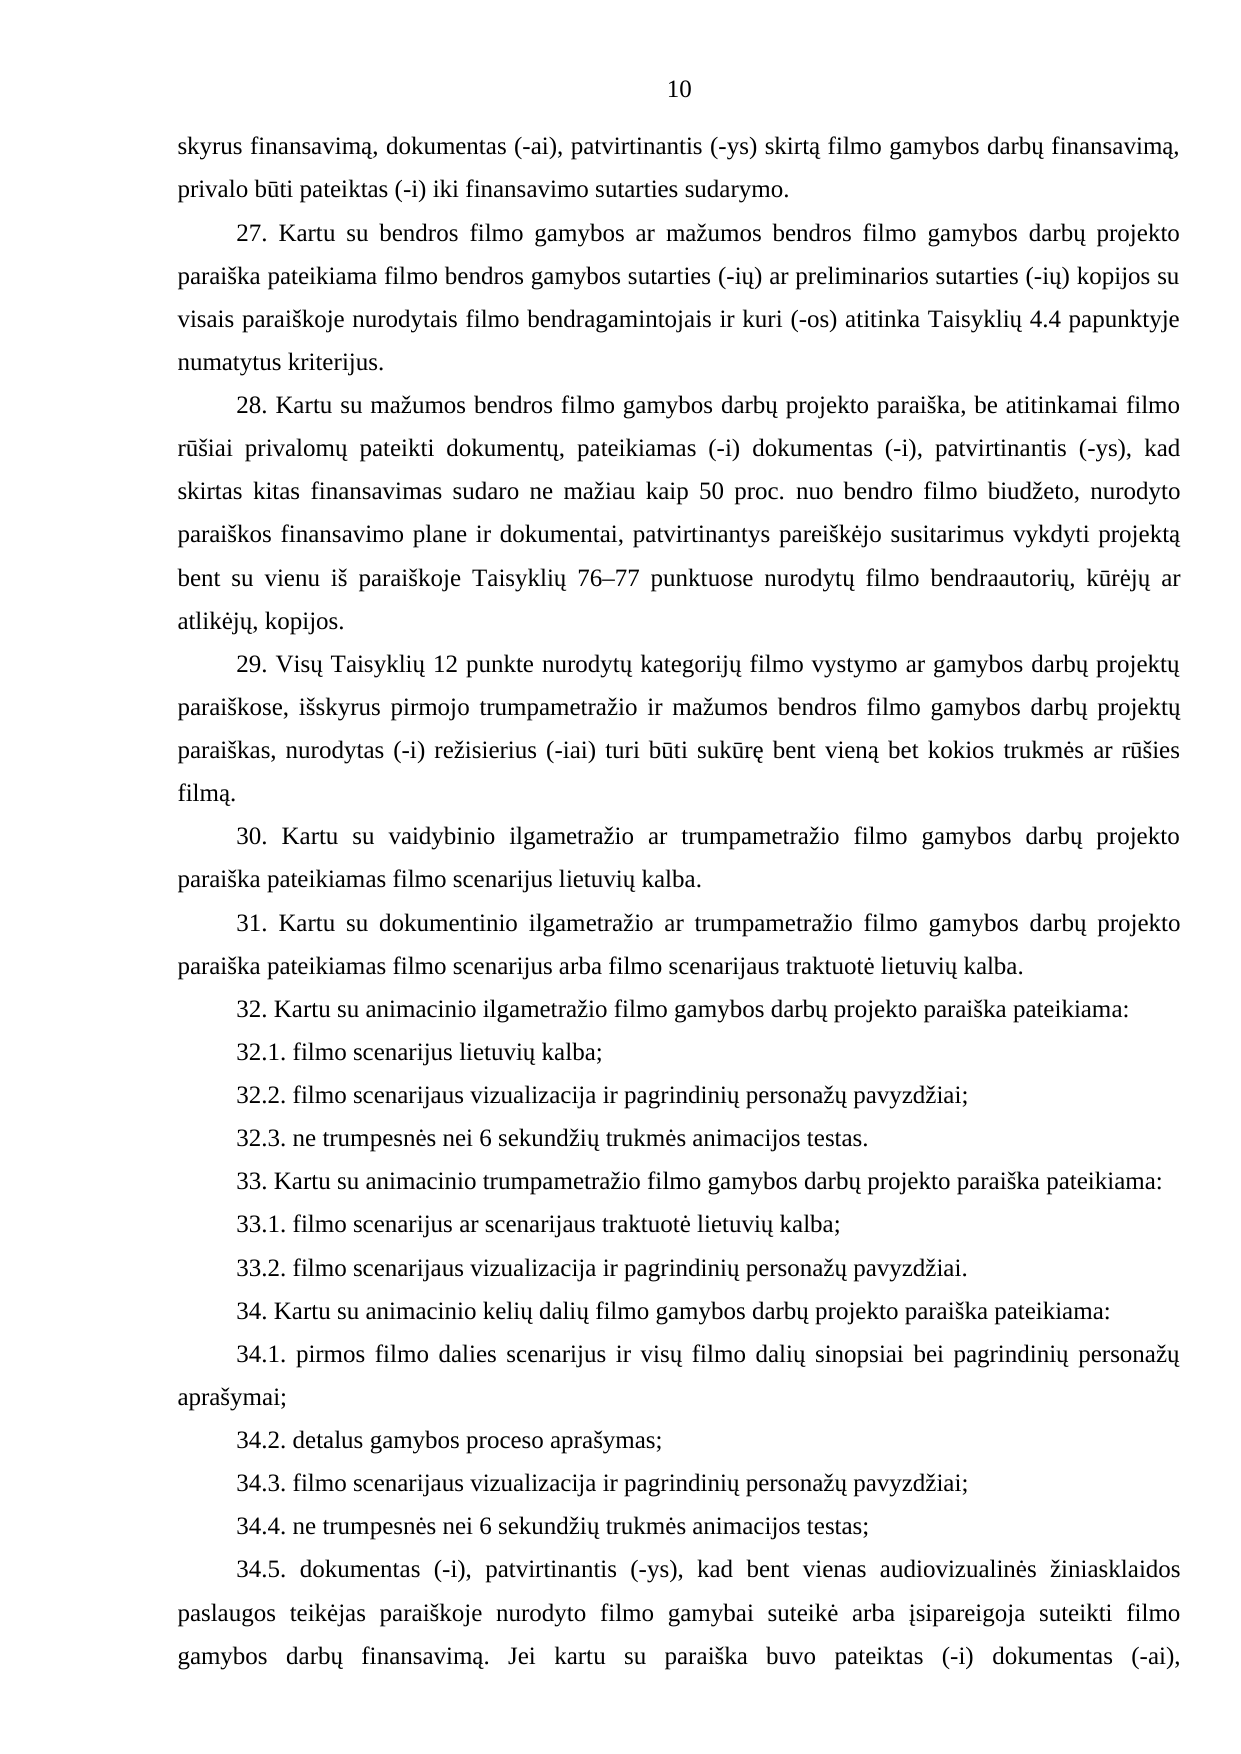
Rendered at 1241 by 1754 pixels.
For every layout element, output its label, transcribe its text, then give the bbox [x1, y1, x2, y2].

text 32. Kartu su animacinio ilgametražio filmo gamybos darbų projekto paraiška pateikiama: [177, 994, 1181, 1023]
text 32.3. ne trumpesnės nei 6 sekundžių trukmės animacijos testas. [177, 1123, 1181, 1152]
text 34. Kartu su animacinio kelių dalių filmo gamybos darbų projekto paraiška pateikiama: [177, 1296, 1181, 1324]
text 34.2. detalus gamybos proceso aprašymas; [177, 1425, 1181, 1454]
text 34.4. ne trumpesnės nei 6 sekundžių trukmės animacijos testas; [177, 1511, 1181, 1540]
text 32.2. filmo scenarijaus vizualizacija ir pagrindinių personažų pavyzdžiai; [177, 1080, 1181, 1109]
text 27. Kartu su bendros filmo gamybos ar mažumos bendros filmo gamybos darbų projekto paraiška pateikiama filmo bendros gamybos sutarties (-ių) ar preliminarios sutarties (-ių) kopijos su visais paraiškoje nurodytais filmo bendragamintojais ir kuri (-os) atitinka Taisyklių 4.4 papunktyje numatytus kriterijus. [177, 218, 1181, 376]
text 30. Kartu su vaidybinio ilgametražio ar trumpametražio filmo gamybos darbų projekto paraiška pateikiamas filmo scenarijus lietuvių kalba. [177, 821, 1181, 893]
text 28. Kartu su mažumos bendros filmo gamybos darbų projekto paraiška, be atitinkamai filmo rūšiai privalomų pateikti dokumentų, pateikiamas (-i) dokumentas (-i), patvirtinantis (-ys), kad skirtas kitas finansavimas sudaro ne mažiau kaip 50 proc. nuo bendro filmo biudžeto, nurodyto paraiškos finansavimo plane ir dokumentai, patvirtinantys pareiškėjo susitarimus vykdyti projektą bent su vienu iš paraiškoje Taisyklių 76–77 punktuose nurodytų filmo bendraautorių, kūrėjų ar atlikėjų, kopijos. [177, 390, 1181, 634]
text 33. Kartu su animacinio trumpametražio filmo gamybos darbų projekto paraiška pateikiama: [177, 1166, 1181, 1195]
text skyrus finansavimą, dokumentas (-ai), patvirtinantis (-ys) skirtą filmo gamybos darbų finansavimą, privalo būti pateiktas (-i) iki finansavimo sutarties sudarymo. [177, 131, 1181, 203]
text 34.5. dokumentas (-i), patvirtinantis (-ys), kad bent vienas audiovizualinės žiniasklaidos paslaugos teikėjas paraiškoje nurodyto filmo gamybai suteikė arba įsipareigoja suteikti filmo gamybos darbų finansavimą. Jei kartu su paraiška buvo pateiktas (-i) dokumentas (-ai), [177, 1554, 1181, 1669]
text 31. Kartu su dokumentinio ilgametražio ar trumpametražio filmo gamybos darbų projekto paraiška pateikiamas filmo scenarijus arba filmo scenarijaus traktuotė lietuvių kalba. [177, 908, 1181, 979]
text 34.1. pirmos filmo dalies scenarijus ir visų filmo dalių sinopsiai bei pagrindinių personažų aprašymai; [177, 1339, 1181, 1411]
text 29. Visų Taisyklių 12 punkte nurodytų kategorijų filmo vystymo ar gamybos darbų projektų paraiškose, išskyrus pirmojo trumpametražio ir mažumos bendros filmo gamybos darbų projektų paraiškas, nurodytas (-i) režisierius (-iai) turi būti sukūrę bent vieną bet kokios trukmės ar rūšies filmą. [177, 649, 1181, 807]
text 32.1. filmo scenarijus lietuvių kalba; [177, 1037, 1181, 1066]
text 33.2. filmo scenarijaus vizualizacija ir pagrindinių personažų pavyzdžiai. [177, 1253, 1181, 1281]
text 34.3. filmo scenarijaus vizualizacija ir pagrindinių personažų pavyzdžiai; [177, 1468, 1181, 1497]
text 33.1. filmo scenarijus ar scenarijaus traktuotė lietuvių kalba; [177, 1209, 1181, 1238]
